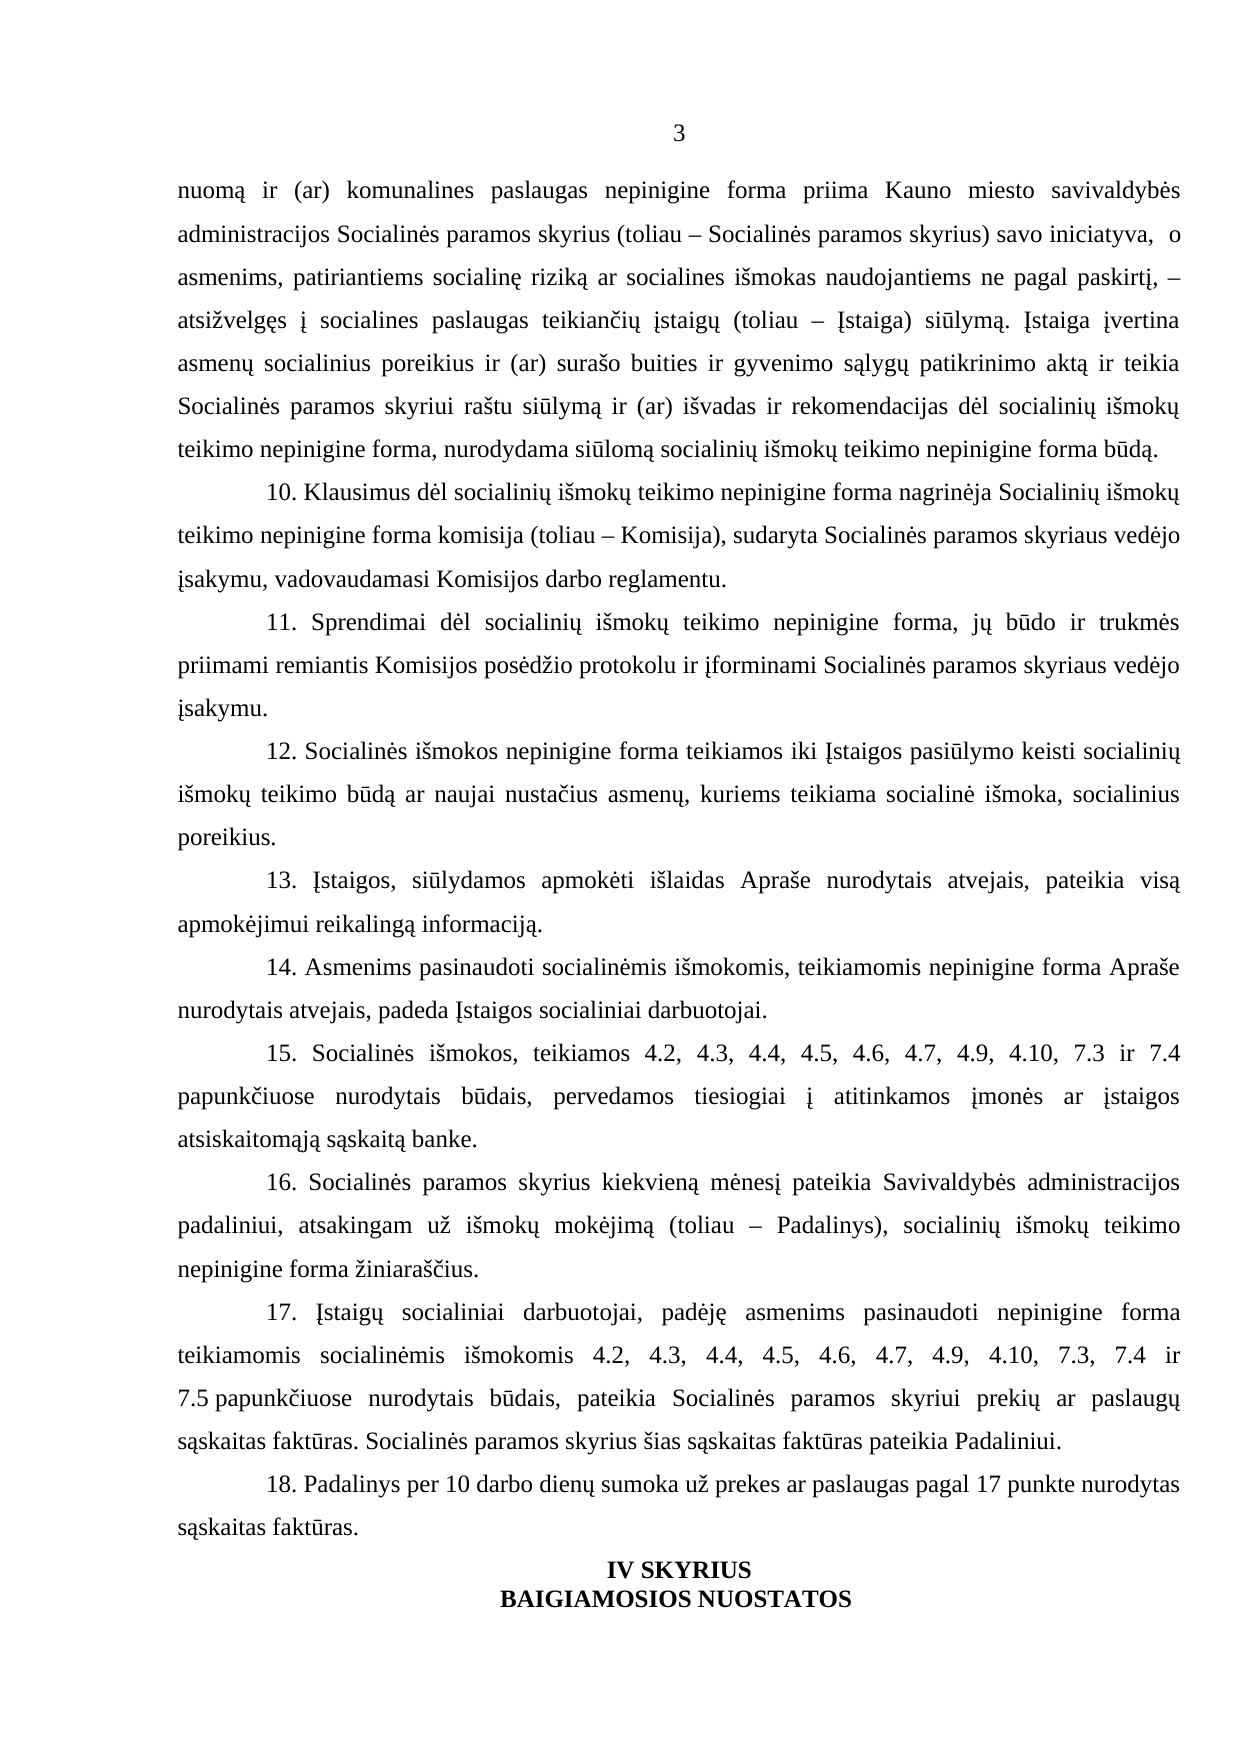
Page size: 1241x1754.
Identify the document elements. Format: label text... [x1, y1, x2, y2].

text nuomą ir (ar) komunalines paslaugas nepinigine forma priima Kauno miesto savivaldybės administracijos Socialinės paramos skyrius (toliau – Socialinės paramos skyrius) savo iniciatyva, o asmenims, patiriantiems socialinę riziką ar socialines išmokas naudojantiems ne pagal paskirtį, – atsižvelgęs į socialines paslaugas teikiančių įstaigų (toliau – Įstaiga) siūlymą. Įstaiga įvertina asmenų socialinius poreikius ir (ar) surašo buities ir gyvenimo sąlygų patikrinimo aktą ir teikia Socialinės paramos skyriui raštu siūlymą ir (ar) išvadas ir rekomendacijas dėl socialinių išmokų teikimo nepinigine forma, nurodydama siūlomą socialinių išmokų teikimo nepinigine forma būdą. [177, 176, 1181, 463]
text 17. Įstaigų socialiniai darbuotojai, padėję asmenims pasinaudoti nepinigine forma teikiamomis socialinėmis išmokomis 4.2, 4.3, 4.4, 4.5, 4.6, 4.7, 4.9, 4.10, 7.3, 7.4 ir 7.5 papunkčiuose nurodytais būdais, pateikia Socialinės paramos skyriui prekių ar paslaugų sąskaitas faktūras. Socialinės paramos skyrius šias sąskaitas faktūras pateikia Padaliniui. [177, 1297, 1181, 1455]
text 11. Sprendimai dėl socialinių išmokų teikimo nepinigine forma, jų būdo ir trukmės priimami remiantis Komisijos posėdžio protokolu ir įforminami Socialinės paramos skyriaus vedėjo įsakymu. [177, 607, 1181, 722]
text 10. Klausimus dėl socialinių išmokų teikimo nepinigine forma nagrinėja Socialinių išmokų teikimo nepinigine forma komisija (toliau – Komisija), sudaryta Socialinės paramos skyriaus vedėjo įsakymu, vadovaudamasi Komisijos darbo reglamentu. [177, 477, 1181, 592]
text 18. Padalinys per 10 darbo dienų sumoka už prekes ar paslaugas pagal 17 punkte nurodytas sąskaitas faktūras. [177, 1469, 1181, 1541]
text IV SKYRIUS [177, 1556, 1181, 1584]
text 16. Socialinės paramos skyrius kiekvieną mėnesį pateikia Savivaldybės administracijos padaliniui, atsakingam už išmokų mokėjimą (toliau – Padalinys), socialinių išmokų teikimo nepinigine forma žiniaraščius. [177, 1167, 1181, 1282]
text 13. Įstaigos, siūlydamos apmokėti išlaidas Apraše nurodytais atvejais, pateikia visą apmokėjimui reikalingą informaciją. [177, 866, 1181, 937]
text BAIGIAMOSIOS NUOSTATOS [177, 1584, 1181, 1613]
text 14. Asmenims pasinaudoti socialinėmis išmokomis, teikiamomis nepinigine forma Apraše nurodytais atvejais, padeda Įstaigos socialiniai darbuotojai. [177, 952, 1181, 1024]
text 12. Socialinės išmokos nepinigine forma teikiamos iki Įstaigos pasiūlymo keisti socialinių išmokų teikimo būdą ar naujai nustačius asmenų, kuriems teikiama socialinė išmoka, socialinius poreikius. [177, 736, 1181, 851]
text 15. Socialinės išmokos, teikiamos 4.2, 4.3, 4.4, 4.5, 4.6, 4.7, 4.9, 4.10, 7.3 ir 7.4 papunkčiuose nurodytais būdais, pervedamos tiesiogiai į atitinkamos įmonės ar įstaigos atsiskaitomąją sąskaitą banke. [177, 1038, 1181, 1153]
